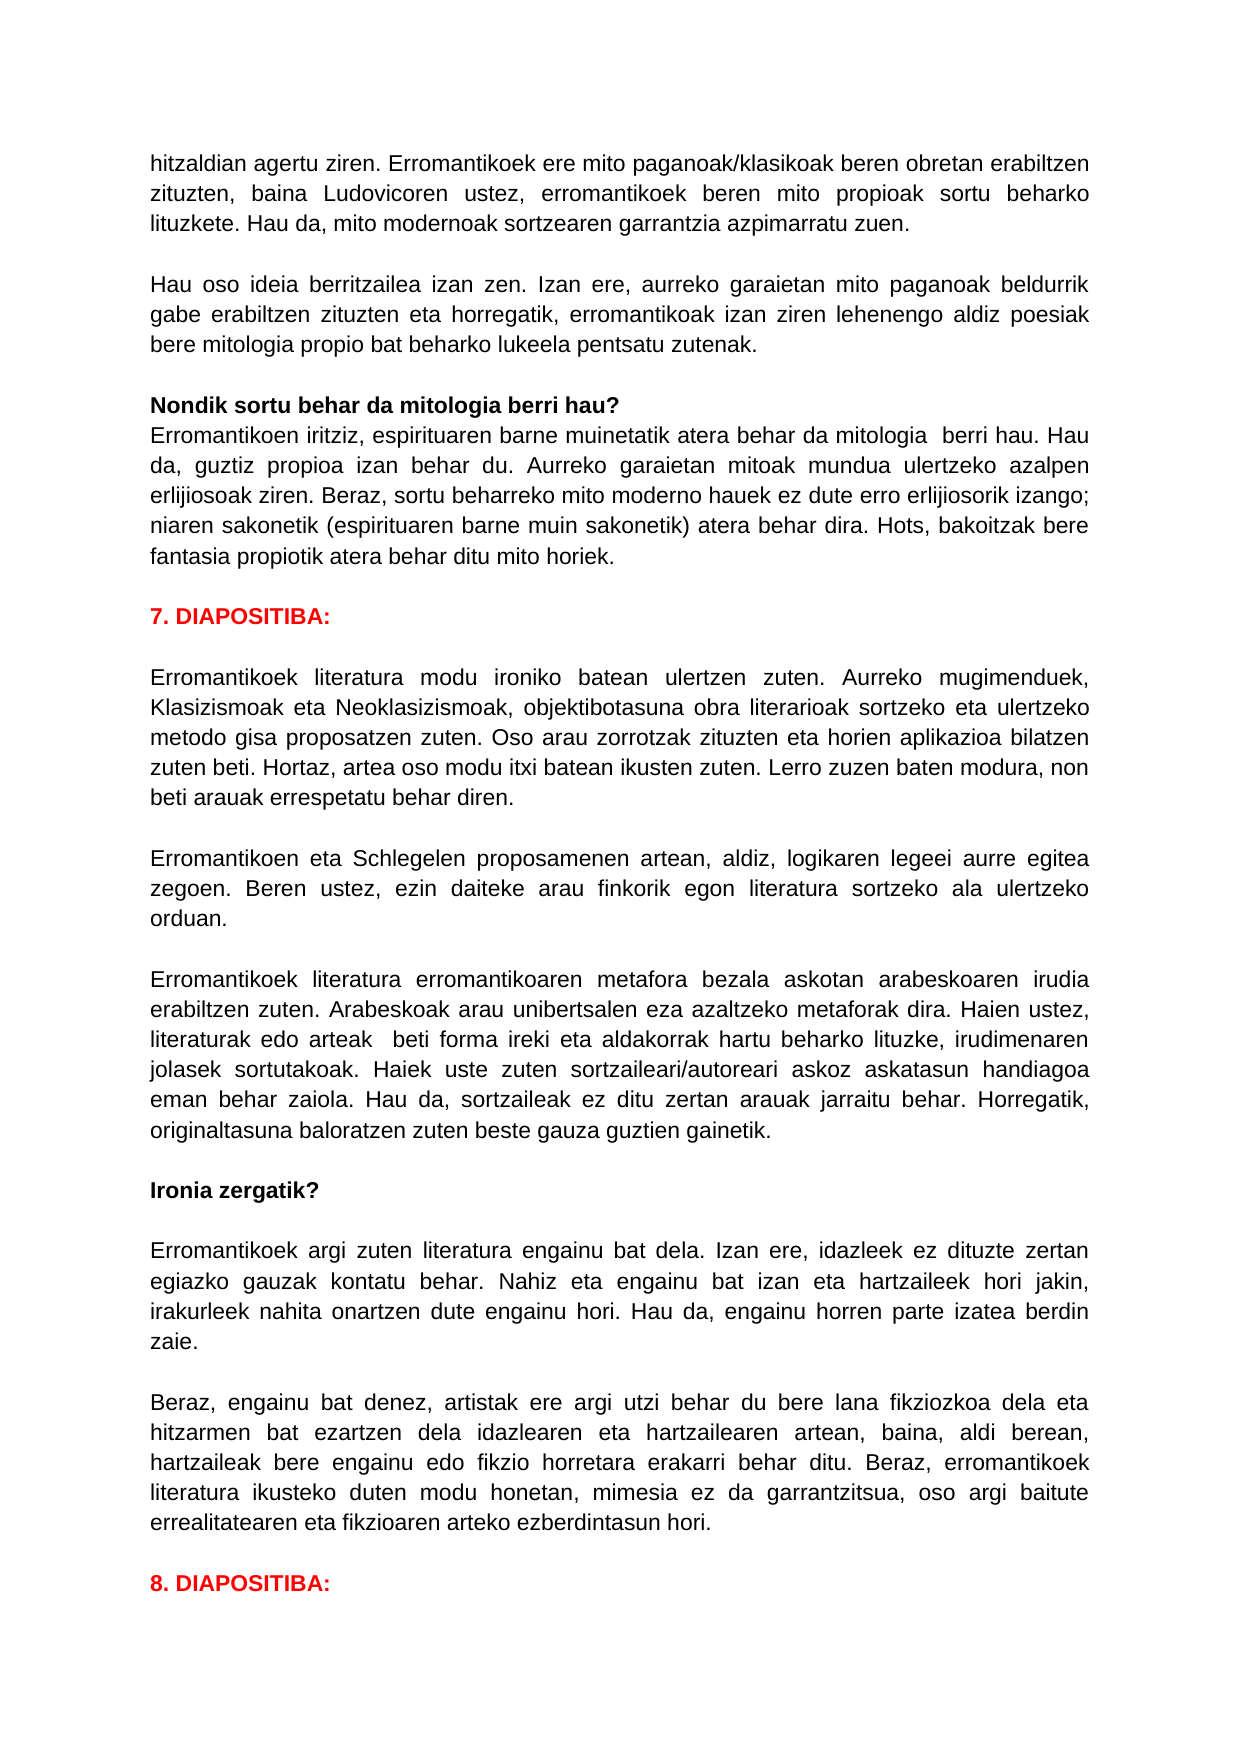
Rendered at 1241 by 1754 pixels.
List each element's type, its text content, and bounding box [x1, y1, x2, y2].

text hitzaldian agertu ziren. Erromantikoek ere mito paganoak/klasikoak beren obretan erabiltzen zituzten, baina Ludovicoren ustez, erromantikoek beren mito propioak sortu beharko lituzkete. Hau da, mito modernoak sortzearen garrantzia azpimarratu zuen. [150, 150, 1090, 237]
text Erromantikoek literatura modu ironiko batean ulertzen zuten. Aurreko mugimenduek, Klasizismoak eta Neoklasizismoak, objektibotasuna obra literarioak sortzeko eta ulertzeko metodo gisa proposatzen zuten. Oso arau zorrotzak zituzten eta horien aplikazioa bilatzen zuten beti. Hortaz, artea oso modu itxi batean ikusten zuten. Lerro zuzen baten modura, non beti arauak errespetatu behar diren. [150, 663, 1090, 811]
text Beraz, engainu bat denez, artistak ere argi utzi behar du bere lana fikziozkoa dela eta hitzarmen bat ezartzen dela idazlearen eta hartzailearen artean, baina, aldi berean, hartzaileak bere engainu edo fikzio horretara erakarri behar ditu. Beraz, erromantikoek literatura ikusteko duten modu honetan, mimesia ez da garrantzitsua, oso argi baitute errealitatearen eta fikzioaren arteko ezberdintasun hori. [150, 1388, 1090, 1536]
text 7. DIAPOSITIBA: [150, 603, 1090, 629]
text 8. DIAPOSITIBA: [150, 1570, 1090, 1596]
text Erromantikoek argi zuten literatura engainu bat dela. Izan ere, idazleek ez dituzte zertan egiazko gauzak kontatu behar. Nahiz eta engainu bat izan eta hartzaileek hori jakin, irakurleek nahita onartzen dute engainu hori. Hau da, engainu horren parte izatea berdin zaie. [150, 1237, 1090, 1354]
text Ironia zergatik? [150, 1177, 1090, 1203]
text Erromantikoen iritziz, espirituaren barne muinetatik atera behar da mitologia berri hau. Hau da, guztiz propioa izan behar du. Aurreko garaietan mitoak mundua ulertzeko azalpen erlijiosoak ziren. Beraz, sortu beharreko mito moderno hauek ez dute erro erlijiosorik izango; niaren sakonetik (espirituaren barne muin sakonetik) atera behar dira. Hots, bakoitzak bere fantasia propiotik atera behar ditu mito horiek. [150, 422, 1090, 569]
text Erromantikoek literatura erromantikoaren metafora bezala askotan arabeskoaren irudia erabiltzen zuten. Arabeskoak arau unibertsalen eza azaltzeko metaforak dira. Haien ustez, literaturak edo arteak beti forma ireki eta aldakorrak hartu beharko lituzke, irudimenaren jolasek sortutakoak. Haiek uste zuten sortzaileari/autoreari askoz askatasun handiagoa eman behar zaiola. Hau da, sortzaileak ez ditu zertan arauak jarraitu behar. Horregatik, originaltasuna baloratzen zuten beste gauza guztien gainetik. [150, 966, 1090, 1143]
text Nondik sortu behar da mitologia berri hau? [150, 392, 1090, 418]
text Erromantikoen eta Schlegelen proposamenen artean, aldiz, logikaren legeei aurre egitea zegoen. Beren ustez, ezin daiteke arau finkorik egon literatura sortzeko ala ulertzeko orduan. [150, 845, 1090, 932]
text Hau oso ideia berritzailea izan zen. Izan ere, aurreko garaietan mito paganoak beldurrik gabe erabiltzen zituzten eta horregatik, erromantikoak izan ziren lehenengo aldiz poesiak bere mitologia propio bat beharko lukeela pentsatu zutenak. [150, 271, 1090, 358]
